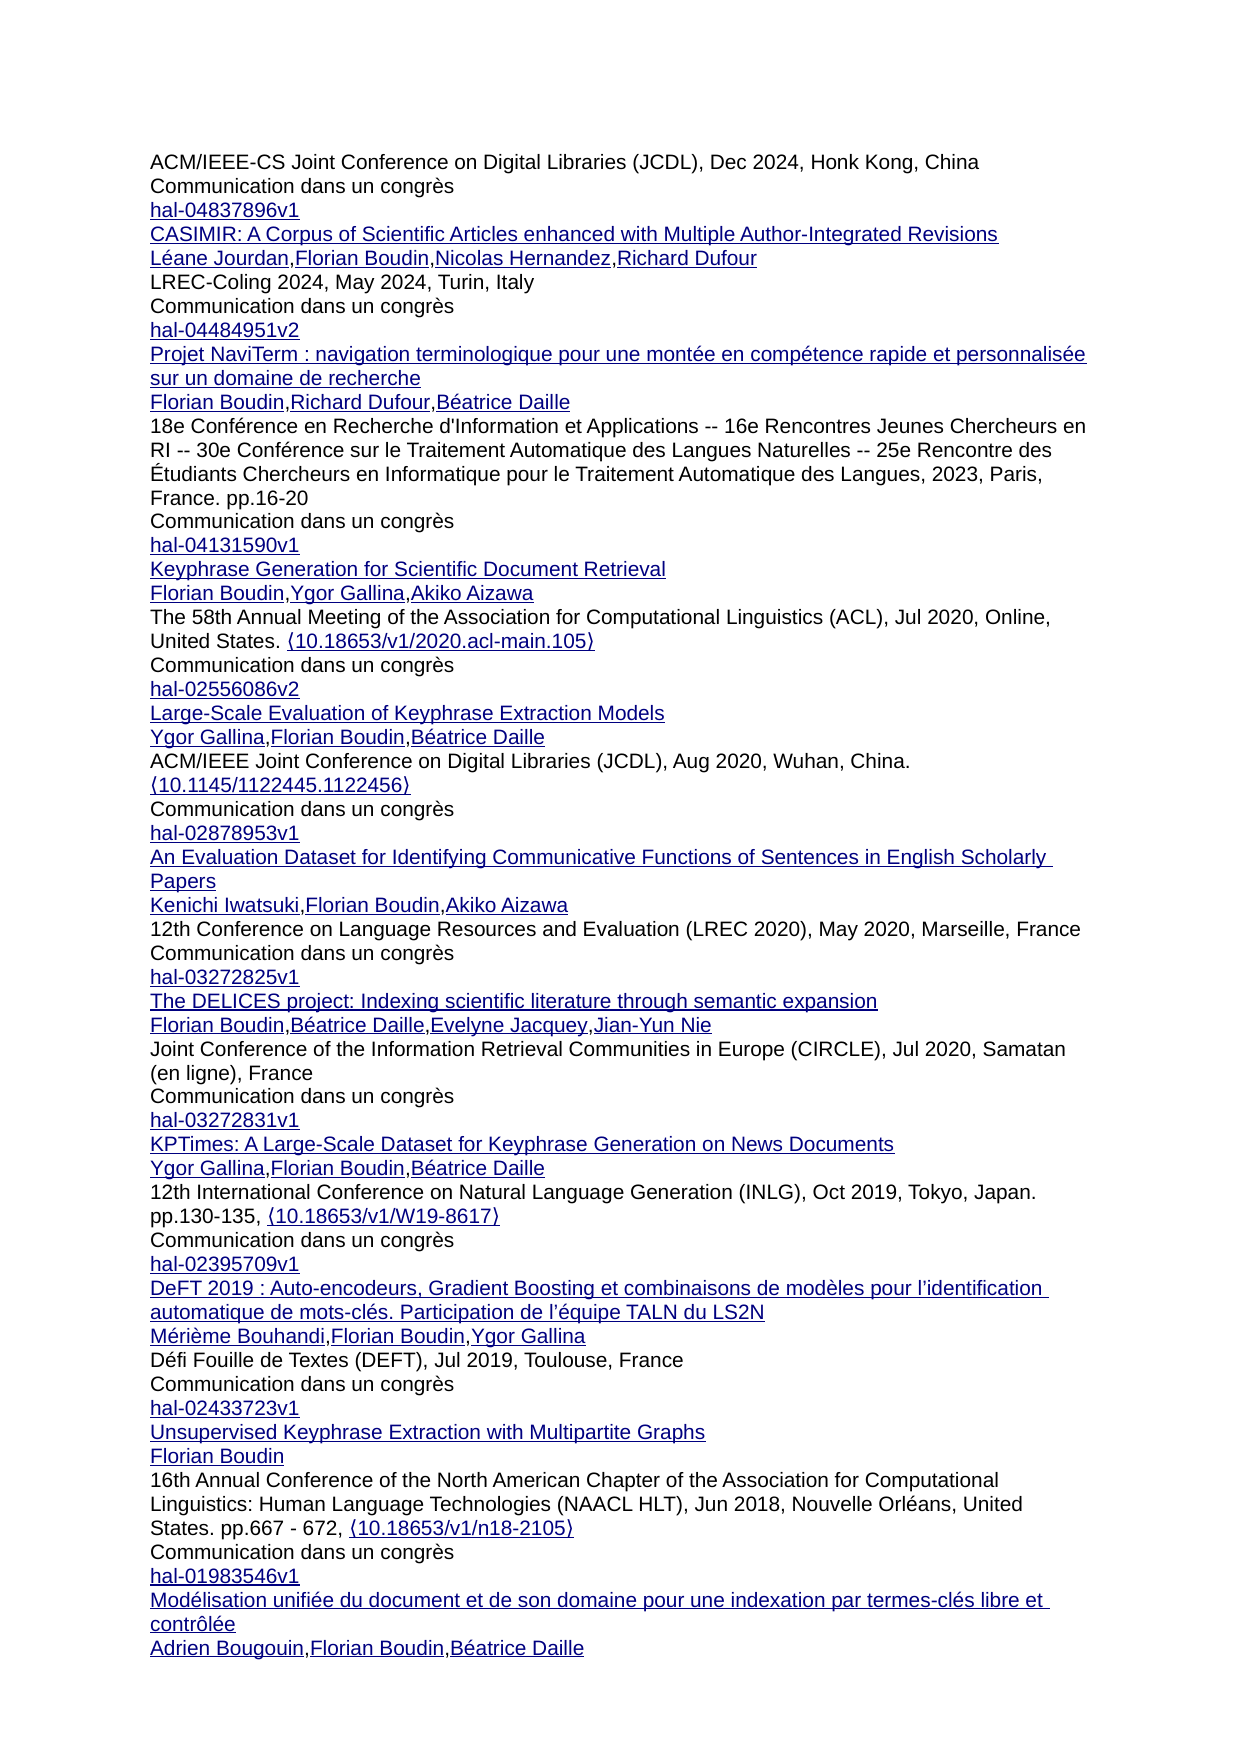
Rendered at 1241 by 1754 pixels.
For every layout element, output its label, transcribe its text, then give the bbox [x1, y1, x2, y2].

table_cell CASIMIR: A Corpus of Scientific Articles enhanced with Multiple Author-Integrated Revisions Léane Jourdan,Florian Boudin,Nicolas Hernandez,Richard Dufour LREC-Coling 2024, May 2024, Turin, Italy Communication dans un congrès hal-04484951v2 [150, 222, 1090, 342]
table_cell The DELICES project: Indexing scientific literature through semantic expansion Florian Boudin,Béatrice Daille,Evelyne Jacquey,Jian-Yun Nie Joint Conference of the Information Retrieval Communities in Europe (CIRCLE), Jul 2020, Samatan (en ligne), France Communication dans un congrès hal-03272831v1 [150, 989, 1090, 1132]
table_cell Keyphrase Generation for Scientific Document Retrieval Florian Boudin,Ygor Gallina,Akiko Aizawa The 58th Annual Meeting of the Association for Computational Linguistics (ACL), Jul 2020, Online, United States. ⟨10.18653/v1/2020.acl-main.105⟩ Communication dans un congrès hal-02556086v2 [150, 557, 1090, 701]
table_cell An Evaluation Dataset for Identifying Communicative Functions of Sentences in English Scholarly Papers Kenichi Iwatsuki,Florian Boudin,Akiko Aizawa 12th Conference on Language Resources and Evaluation (LREC 2020), May 2020, Marseille, France Communication dans un congrès hal-03272825v1 [150, 845, 1090, 988]
table_cell Projet NaviTerm : navigation terminologique pour une montée en compétence rapide et personnalisée sur un domaine de recherche Florian Boudin,Richard Dufour,Béatrice Daille 18e Conférence en Recherche d'Information et Applications -- 16e Rencontres Jeunes Chercheurs en RI -- 30e Conférence sur le Traitement Automatique des Langues Naturelles -- 25e Rencontre des Étudiants Chercheurs en Informatique pour le Traitement Automatique des Langues, 2023, Paris, France. pp.16-20 Communication dans un congrès hal-04131590v1 [150, 342, 1090, 557]
table_cell Unsupervised Keyphrase Extraction with Multipartite Graphs Florian Boudin 16th Annual Conference of the North American Chapter of the Association for Computational Linguistics: Human Language Technologies (NAACL HLT), Jun 2018, Nouvelle Orléans, United States. pp.667 - 672, ⟨10.18653/v1/n18-2105⟩ Communication dans un congrès hal-01983546v1 [150, 1420, 1090, 1587]
table_cell ACM/IEEE-CS Joint Conference on Digital Libraries (JCDL), Dec 2024, Honk Kong, China Communication dans un congrès hal-04837896v1 [150, 150, 1090, 222]
table_cell Modélisation unifiée du document et de son domaine pour une indexation par termes-clés libre et contrôlée Adrien Bougouin,Florian Boudin,Béatrice Daille [150, 1588, 1090, 1659]
table_cell DeFT 2019 : Auto-encodeurs, Gradient Boosting et combinaisons de modèles pour l’identification automatique de mots-clés. Participation de l’équipe TALN du LS2N Mérième Bouhandi,Florian Boudin,Ygor Gallina Défi Fouille de Textes (DEFT), Jul 2019, Toulouse, France Communication dans un congrès hal-02433723v1 [150, 1276, 1090, 1420]
table_cell KPTimes: A Large-Scale Dataset for Keyphrase Generation on News Documents Ygor Gallina,Florian Boudin,Béatrice Daille 12th International Conference on Natural Language Generation (INLG), Oct 2019, Tokyo, Japan. pp.130-135, ⟨10.18653/v1/W19-8617⟩ Communication dans un congrès hal-02395709v1 [150, 1132, 1090, 1276]
table_cell Large-Scale Evaluation of Keyphrase Extraction Models Ygor Gallina,Florian Boudin,Béatrice Daille ACM/IEEE Joint Conference on Digital Libraries (JCDL), Aug 2020, Wuhan, China. ⟨10.1145/1122445.1122456⟩ Communication dans un congrès hal-02878953v1 [150, 701, 1090, 845]
